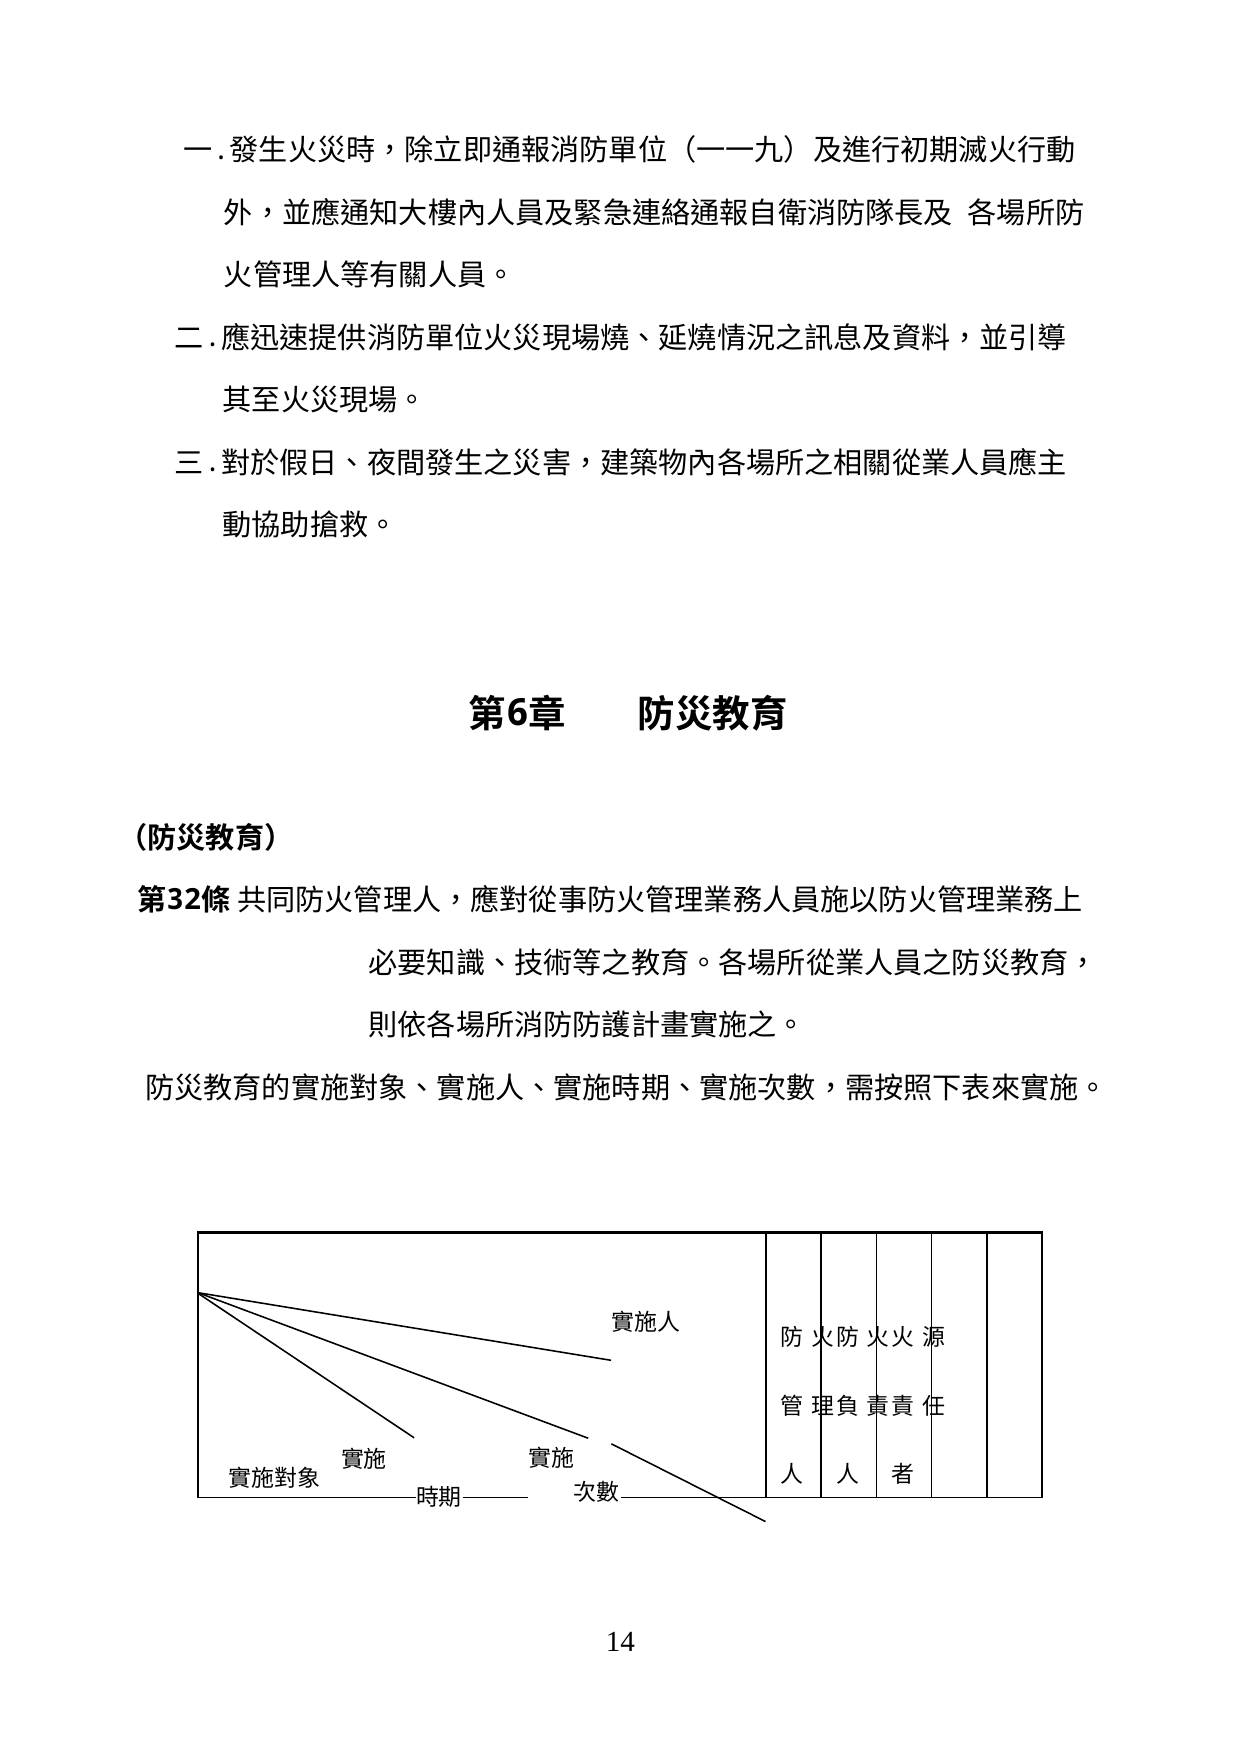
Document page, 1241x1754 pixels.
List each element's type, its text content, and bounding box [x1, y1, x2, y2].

table_header [988, 1234, 1041, 1496]
table_header 防火負責人 [822, 1234, 876, 1496]
list 防災教育 [168, 669, 1088, 731]
table_header 防火管理人 [767, 1234, 820, 1496]
text 三.對於假日、夜間發生之災害，建築物內各場所之相關從業人員應主動協助搶救。 [174, 419, 1088, 544]
text 一.發生火災時，除立即通報消防單位（一一九）及進行初期滅火行動外，並應通知大樓內人員及緊急連絡通報自衛消防隊長及 各場所防火管理人等有關人員。 [183, 106, 1088, 294]
table_header [199, 1234, 765, 1518]
table_header [932, 1234, 986, 1496]
list 共同防火管理人，應對從事防火管理業務人員施以防火管理業務上必要知識、技術等之教育。各場所從業人員之防災教育，則依各場所消防防護計畫實施之。 [137, 856, 1088, 1044]
table_header 火源責任者 [877, 1234, 931, 1496]
text （防災教育） [118, 794, 1138, 856]
text 防災教育的實施對象、實施人、實施時期、實施次數，需按照下表來實施。 [118, 1044, 1088, 1106]
text 二.應迅速提供消防單位火災現場燒、延燒情況之訊息及資料，並引導其至火災現場。 [174, 294, 1088, 419]
